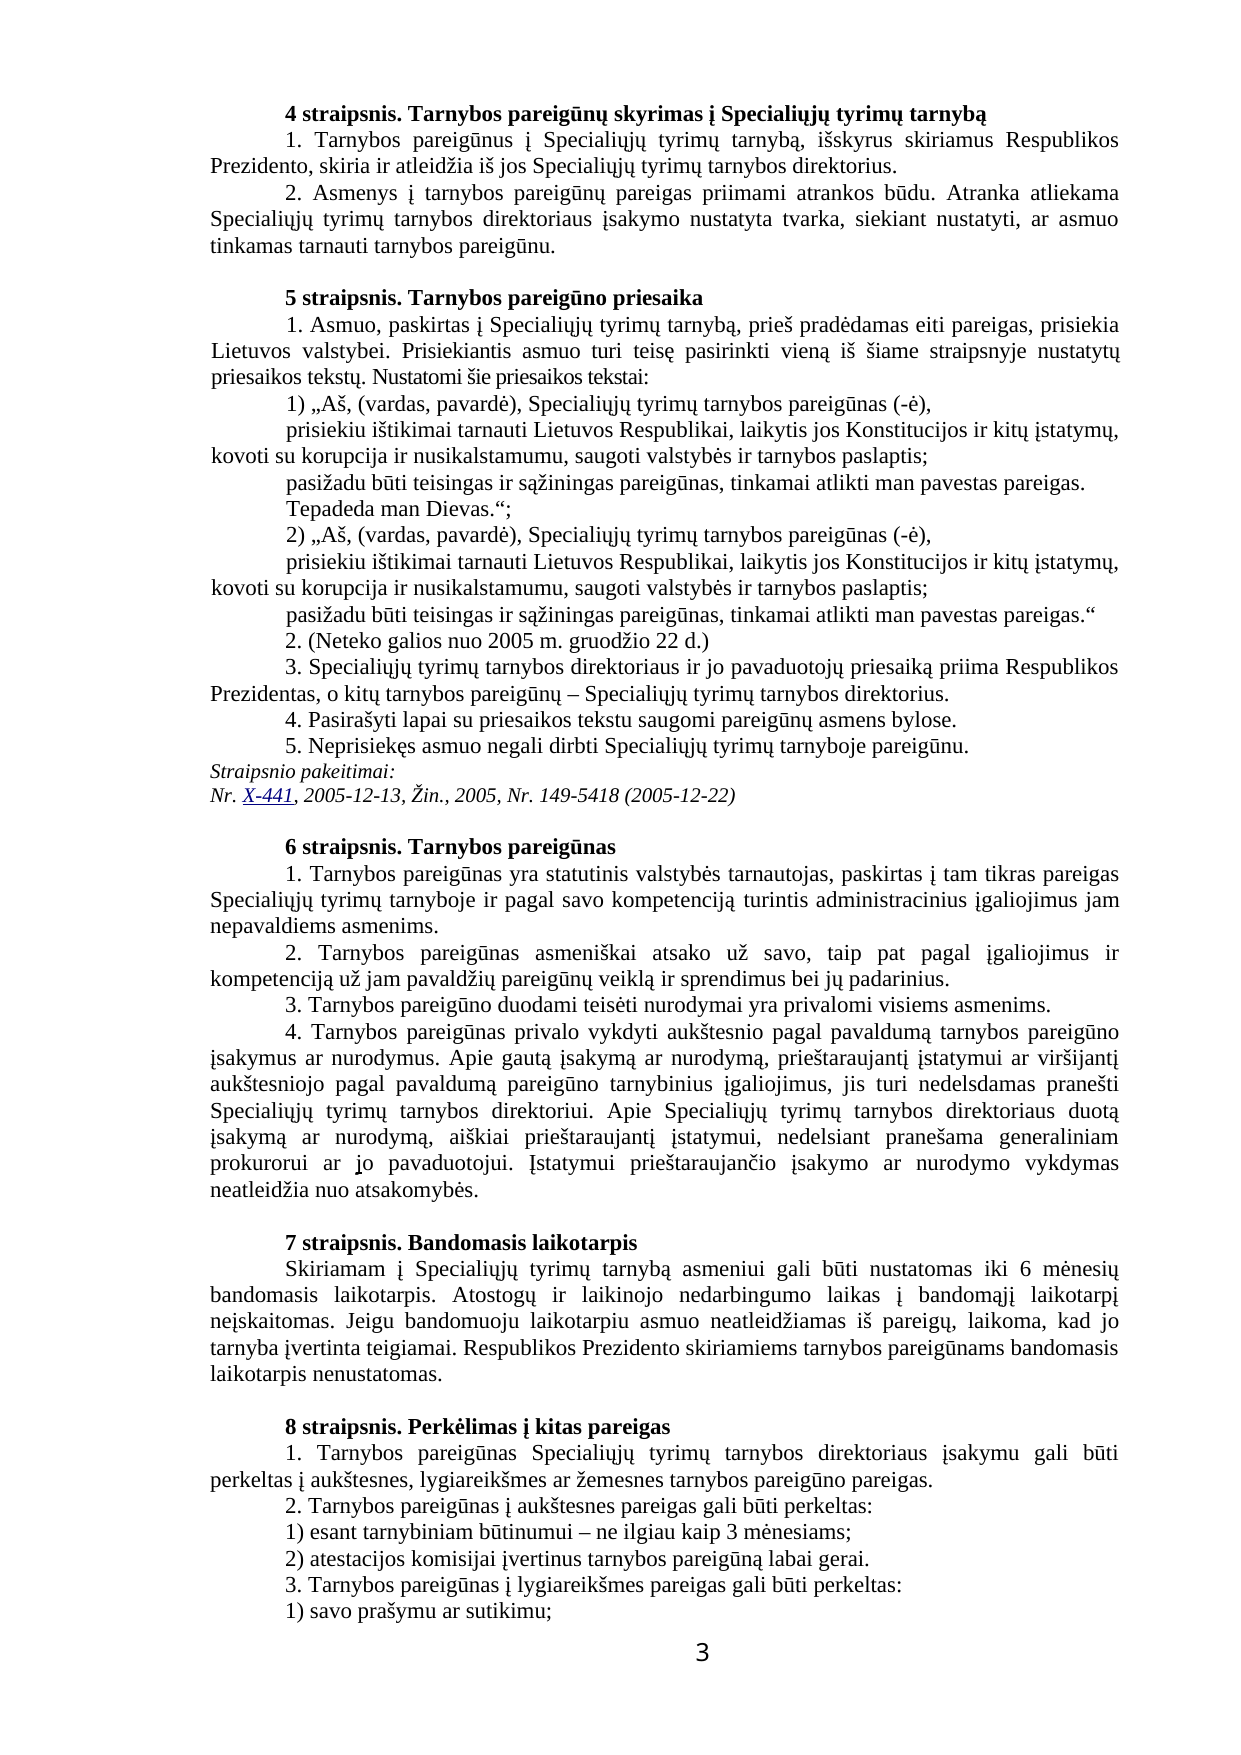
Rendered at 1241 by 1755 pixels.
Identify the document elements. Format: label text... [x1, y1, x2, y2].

text 4 straipsnis. Tarnybos pareigūnų skyrimas į Specialiųjų tyrimų tarnybą [285, 100, 1120, 126]
text 3. Tarnybos pareigūnas į lygiareikšmes pareigas gali būti perkeltas: [210, 1571, 1120, 1597]
text 2) atestacijos komisijai įvertinus tarnybos pareigūną labai gerai. [210, 1545, 1120, 1571]
text 5. Neprisiekęs asmuo negali dirbti Specialiųjų tyrimų tarnyboje pareigūnu. [210, 732, 1120, 759]
text 1. Tarnybos pareigūnus į Specialiųjų tyrimų tarnybą, išskyrus skiriamus Respublikos Prezidento, skiria ir atleidžia iš jos Specialiųjų tyrimų tarnybos direktorius. [210, 126, 1120, 179]
text prisiekiu ištikimai tarnauti Lietuvos Respublikai, laikytis jos Konstitucijos ir kitų įstatymų, kovoti su korupcija ir nusikalstamumu, saugoti valstybės ir tarnybos paslaptis; [211, 548, 1120, 601]
text 5 straipsnis. Tarnybos pareigūno priesaika [210, 284, 1120, 311]
text 2. Tarnybos pareigūnas asmeniškai atsako už savo, taip pat pagal įgaliojimus ir kompetenciją už jam pavaldžių pareigūnų veiklą ir sprendimus bei jų padarinius. [210, 939, 1120, 991]
text 2. (Neteko galios nuo 2005 m. gruodžio 22 d.) [210, 627, 1120, 653]
text prisiekiu ištikimai tarnauti Lietuvos Respublikai, laikytis jos Konstitucijos ir kitų įstatymų, kovoti su korupcija ir nusikalstamumu, saugoti valstybės ir tarnybos paslaptis; [211, 416, 1120, 469]
text 2) „Aš, (vardas, pavardė), Specialiųjų tyrimų tarnybos pareigūnas (-ė), [211, 522, 1120, 548]
text Tepadeda man Dievas.“; [211, 495, 1120, 522]
text Skiriamam į Specialiųjų tyrimų tarnybą asmeniui gali būti nustatomas iki 6 mėnesių bandomasis laikotarpis. Atostogų ir laikinojo nedarbingumo laikas į bandomąjį laikotarpį neįskaitomas. Jeigu bandomuoju laikotarpiu asmuo neatleidžiamas iš pareigų, laikoma, kad jo tarnyba įvertinta teigiamai. Respublikos Prezidento skiriamiems tarnybos pareigūnams bandomasis laikotarpis nenustatomas. [210, 1255, 1120, 1387]
text 1) „Aš, (vardas, pavardė), Specialiųjų tyrimų tarnybos pareigūnas (-ė), [211, 390, 1120, 416]
text Nr. X-441, 2005-12-13, Žin., 2005, Nr. 149-5418 (2005-12-22) [210, 783, 1120, 807]
text 1. Asmuo, paskirtas į Specialiųjų tyrimų tarnybą, prieš pradėdamas eiti pareigas, prisiekia Lietuvos valstybei. Prisiekiantis asmuo turi teisę pasirinkti vieną iš šiame straipsnyje nustatytų priesaikos tekstų. Nustatomi šie priesaikos tekstai: [211, 311, 1120, 390]
text 1. Tarnybos pareigūnas Specialiųjų tyrimų tarnybos direktoriaus įsakymu gali būti perkeltas į aukštesnes, lygiareikšmes ar žemesnes tarnybos pareigūno pareigas. [210, 1439, 1120, 1492]
text 7 straipsnis. Bandomasis laikotarpis [210, 1228, 1120, 1255]
text 2. Tarnybos pareigūnas į aukštesnes pareigas gali būti perkeltas: [210, 1492, 1120, 1518]
text 1. Tarnybos pareigūnas yra statutinis valstybės tarnautojas, paskirtas į tam tikras pareigas Specialiųjų tyrimų tarnyboje ir pagal savo kompetenciją turintis administracinius įgaliojimus jam nepavaldiems asmenims. [210, 859, 1120, 939]
text 6 straipsnis. Tarnybos pareigūnas [210, 833, 1120, 859]
text 3. Specialiųjų tyrimų tarnybos direktoriaus ir jo pavaduotojų priesaiką priima Respublikos Prezidentas, o kitų tarnybos pareigūnų – Specialiųjų tyrimų tarnybos direktorius. [210, 653, 1120, 706]
text 3. Tarnybos pareigūno duodami teisėti nurodymai yra privalomi visiems asmenims. [210, 991, 1120, 1018]
subtitle 4. Pasirašyti lapai su priesaikos tekstu saugomi pareigūnų asmens bylose. [210, 706, 1120, 732]
text pasižadu būti teisingas ir sąžiningas pareigūnas, tinkamai atlikti man pavestas pareigas. [211, 469, 1120, 495]
text 2. Asmenys į tarnybos pareigūnų pareigas priimami atrankos būdu. Atranka atliekama Specialiųjų tyrimų tarnybos direktoriaus įsakymo nustatyta tvarka, siekiant nustatyti, ar asmuo tinkamas tarnauti tarnybos pareigūnu. [210, 179, 1120, 258]
text Straipsnio pakeitimai: [210, 759, 1120, 783]
text 8 straipsnis. Perkėlimas į kitas pareigas [210, 1413, 1120, 1439]
text 4. Tarnybos pareigūnas privalo vykdyti aukštesnio pagal pavaldumą tarnybos pareigūno įsakymus ar nurodymus. Apie gautą įsakymą ar nurodymą, prieštaraujantį įstatymui ar viršijantį aukštesniojo pagal pavaldumą pareigūno tarnybinius įgaliojimus, jis turi nedelsdamas pranešti Specialiųjų tyrimų tarnybos direktoriui. Apie Specialiųjų tyrimų tarnybos direktoriaus duotą įsakymą ar nurodymą, aiškiai prieštaraujantį įstatymui, nedelsiant pranešama generaliniam prokurorui ar jo pavaduotojui. Įstatymui prieštaraujančio įsakymo ar nurodymo vykdymas neatleidžia nuo atsakomybės. [210, 1018, 1120, 1202]
text 1) savo prašymu ar sutikimu; [210, 1597, 1120, 1624]
text 1) esant tarnybiniam būtinumui – ne ilgiau kaip 3 mėnesiams; [210, 1518, 1120, 1545]
text pasižadu būti teisingas ir sąžiningas pareigūnas, tinkamai atlikti man pavestas pareigas.“ [211, 601, 1120, 627]
